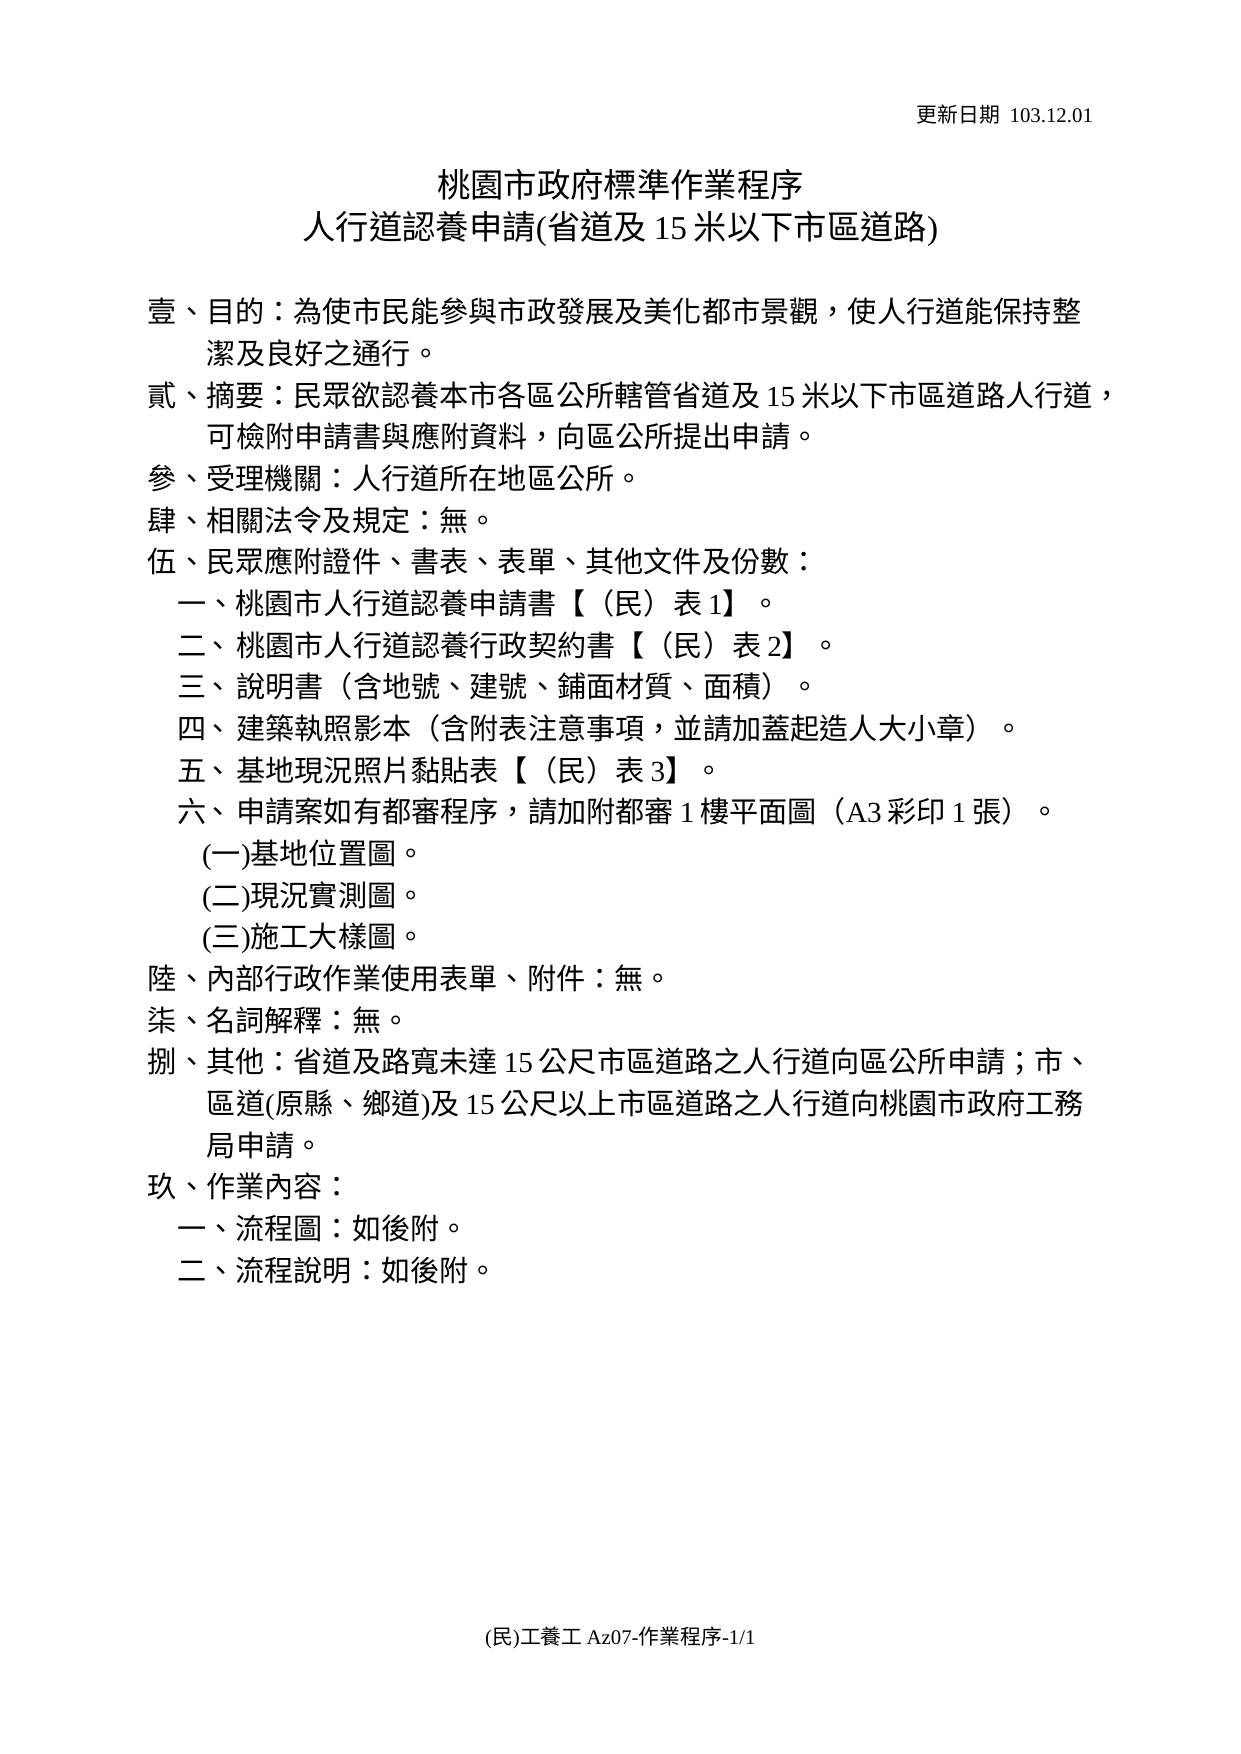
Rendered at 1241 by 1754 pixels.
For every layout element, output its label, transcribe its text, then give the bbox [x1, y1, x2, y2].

text (二)現況實測圖。 [173, 873, 1092, 914]
text 二、 桃園市人行道認養行政契約書【（民）表2】。 [177, 623, 1092, 664]
text 五、 基地現況照片黏貼表【（民）表3】。 [177, 748, 1092, 789]
text 一、桃園市人行道認養申請書【（民）表1】。 [177, 581, 1092, 623]
text 陸、內部行政作業使用表單、附件：無。 [148, 956, 1092, 998]
text 二、流程說明：如後附。 [148, 1248, 1092, 1289]
text 肆、相關法令及規定：無。 [148, 498, 1092, 539]
text 伍、民眾應附證件、書表、表單、其他文件及份數： [148, 539, 1092, 581]
text 柒、名詞解釋：無。 [148, 998, 1092, 1039]
text 一、流程圖：如後附。 [148, 1206, 1092, 1248]
text 參、受理機關：人行道所在地區公所。 [148, 456, 1092, 498]
text 桃園市政府標準作業程序 [148, 164, 1092, 206]
text (一)基地位置圖。 [173, 831, 1092, 873]
text 捌、其他：省道及路寬未達15公尺市區道路之人行道向區公所申請；市、區道(原縣、鄉道)及15公尺以上市區道路之人行道向桃園市政府工務局申請。 [148, 1039, 1092, 1164]
text 四、 建築執照影本（含附表注意事項，並請加蓋起造人大小章）。 [177, 706, 1092, 748]
text 三、 說明書（含地號、建號、鋪面材質、面積）。 [177, 664, 1092, 706]
text (三)施工大樣圖。 [173, 914, 1092, 956]
text 貳、摘要：民眾欲認養本市各區公所轄管省道及15米以下市區道路人行道，可檢附申請書與應附資料，向區公所提出申請。 [148, 373, 1092, 456]
text 六、 申請案如有都審程序，請加附都審1樓平面圖（A3彩印1張）。 [177, 789, 1092, 831]
text 人行道認養申請(省道及15米以下市區道路) [148, 206, 1092, 248]
text 玖、作業內容： [148, 1164, 1092, 1206]
text 壹、目的：為使市民能參與市政發展及美化都市景觀，使人行道能保持整潔及良好之通行。 [148, 289, 1092, 373]
